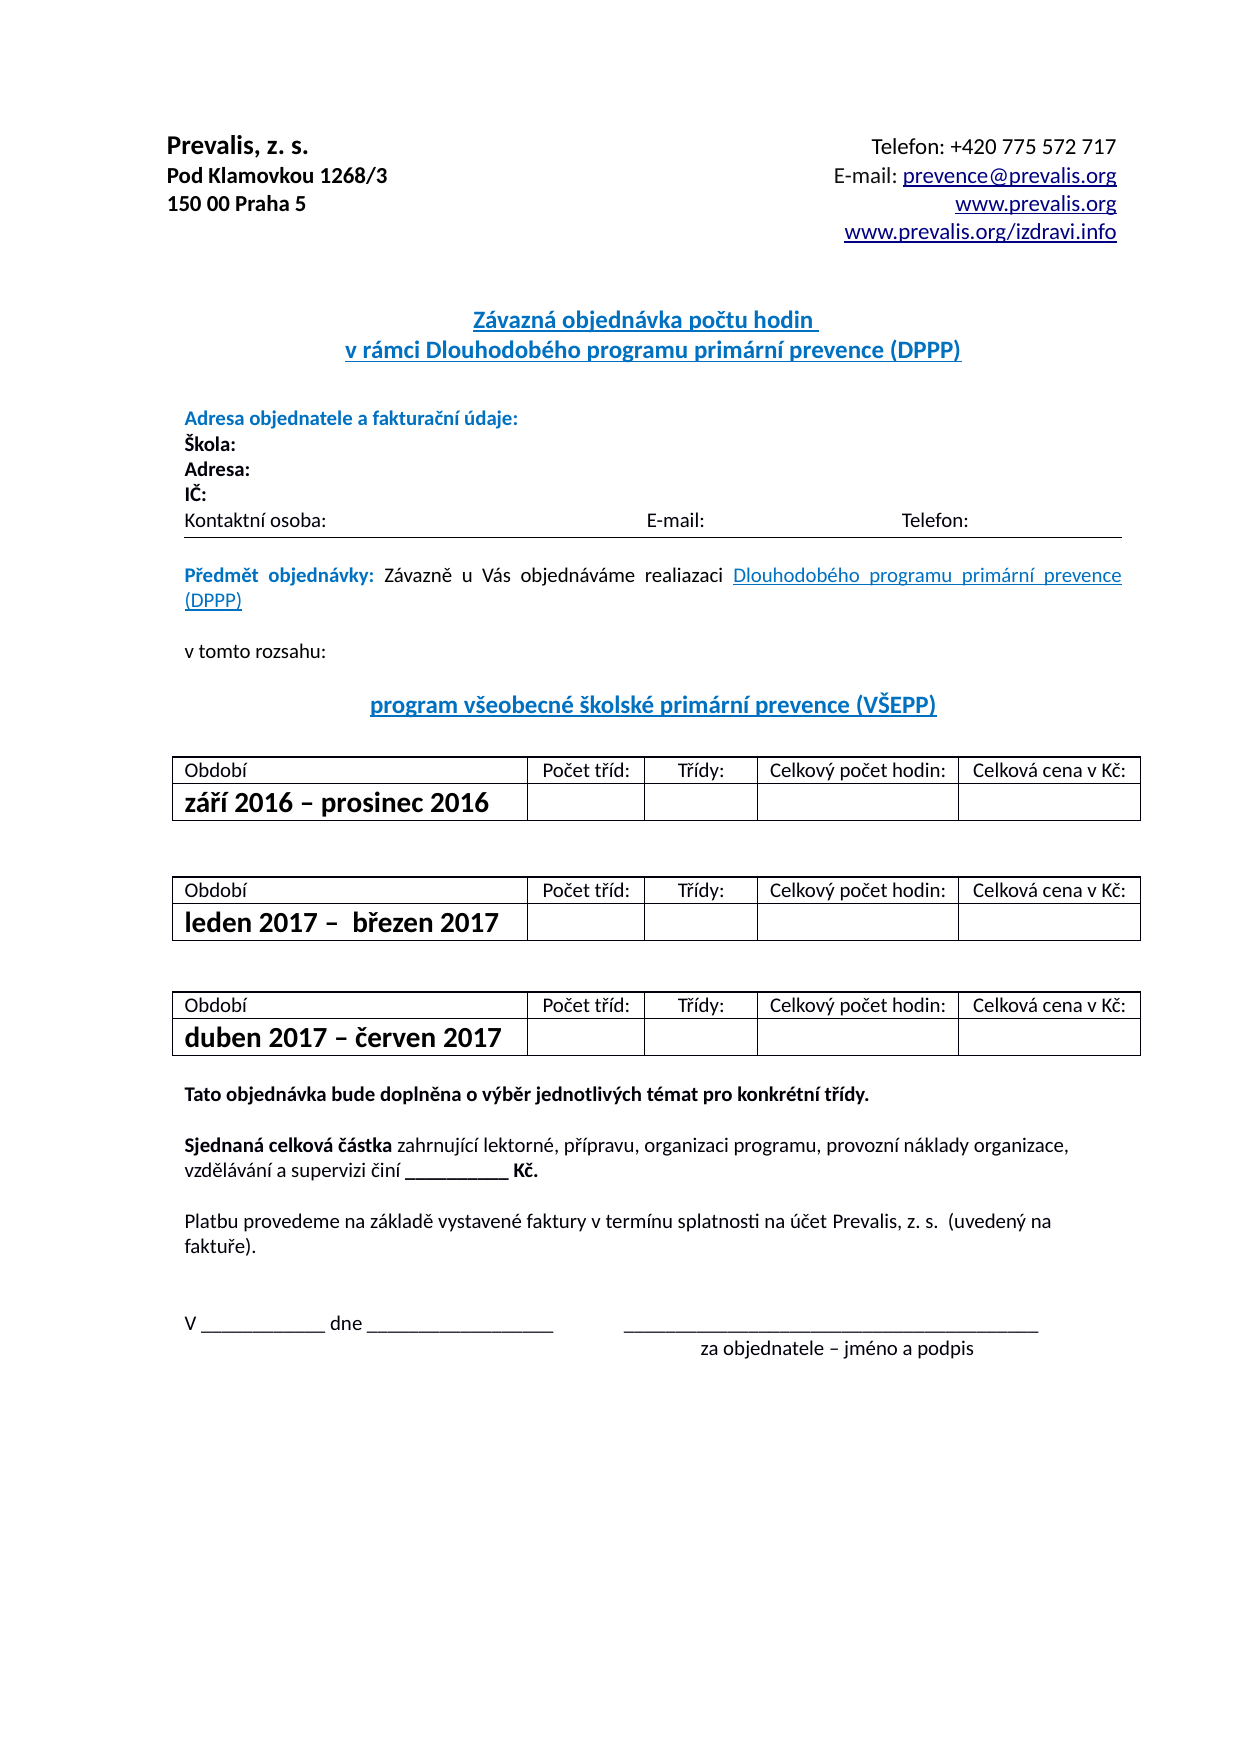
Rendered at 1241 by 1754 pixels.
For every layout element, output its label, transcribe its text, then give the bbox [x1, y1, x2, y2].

table_header Celková cena v Kč: [959, 878, 1140, 903]
table_header Období [173, 758, 527, 783]
table_cell [528, 784, 644, 819]
subtitle program všeobecné školské primární prevence (VŠEPP) [184, 689, 1122, 720]
table_cell [645, 1019, 757, 1054]
table_cell září 2016 – prosinec 2016 [173, 784, 527, 819]
table_cell [528, 1019, 644, 1054]
table_header Celková cena v Kč: [959, 758, 1140, 783]
text Sjednaná celková částka zahrnující lektorné, přípravu, organizaci programu, provozní náklady organizace, vzdělávání a supervizi činí __________ Kč. [184, 1132, 1122, 1183]
text V ____________ dne __________________ ________________________________________ [184, 1310, 1122, 1335]
text Kontaktní osoba: E-mail: Telefon: [184, 507, 1122, 537]
subtitle Závazná objednávka počtu hodin v rámci Dlouhodobého programu primární prevence (DPPP) [0, 304, 1122, 365]
table_cell [959, 784, 1140, 819]
text za objednatele – jméno a podpis [184, 1335, 1122, 1361]
text Předmět objednávky: Závazně u Vás objednáváme realiazaci Dlouhodobého programu primární prevence (DPPP) [184, 562, 1122, 613]
table_cell [758, 1019, 958, 1054]
table_cell [528, 904, 644, 939]
table_cell [758, 904, 958, 939]
table_cell duben 2017 – červen 2017 [173, 1019, 527, 1054]
table_header Období [173, 993, 527, 1018]
text Platbu provedeme na základě vystavené faktury v termínu splatnosti na účet Prevalis, z. s. (uvedený na faktuře). [184, 1208, 1122, 1259]
table_cell [645, 784, 757, 819]
table_header Počet tříd: [528, 993, 644, 1018]
table_header Celkový počet hodin: [758, 758, 958, 783]
text v tomto rozsahu: [184, 638, 1122, 664]
table_header Období [173, 878, 527, 903]
text Tato objednávka bude doplněna o výběr jednotlivých témat pro konkrétní třídy. [184, 1081, 1122, 1106]
table_header Třídy: [645, 878, 757, 903]
table_header Třídy: [645, 758, 757, 783]
table_header Počet tříd: [528, 878, 644, 903]
text IČ: [184, 482, 1122, 507]
table_cell leden 2017 – březen 2017 [173, 904, 527, 939]
table_header Třídy: [645, 993, 757, 1018]
text Škola: [184, 431, 1122, 456]
text Adresa: [184, 456, 1122, 482]
table_cell [758, 784, 958, 819]
table_cell [959, 904, 1140, 939]
table_header Celkový počet hodin: [758, 878, 958, 903]
table_header Počet tříd: [528, 758, 644, 783]
table_header Celková cena v Kč: [959, 993, 1140, 1018]
table_cell [959, 1019, 1140, 1054]
table_header Celkový počet hodin: [758, 993, 958, 1018]
text Prevalis, z. s. Telefon: +420 775 572 717 Pod Klamovkou 1268/3 E-mail: prevence@prevalis.org 150 00 Praha 5 www.prevalis.org www.prevalis.org/izdravi.info [167, 128, 1122, 245]
text Adresa objednatele a fakturační údaje: [184, 405, 1122, 431]
table_cell [645, 904, 757, 939]
